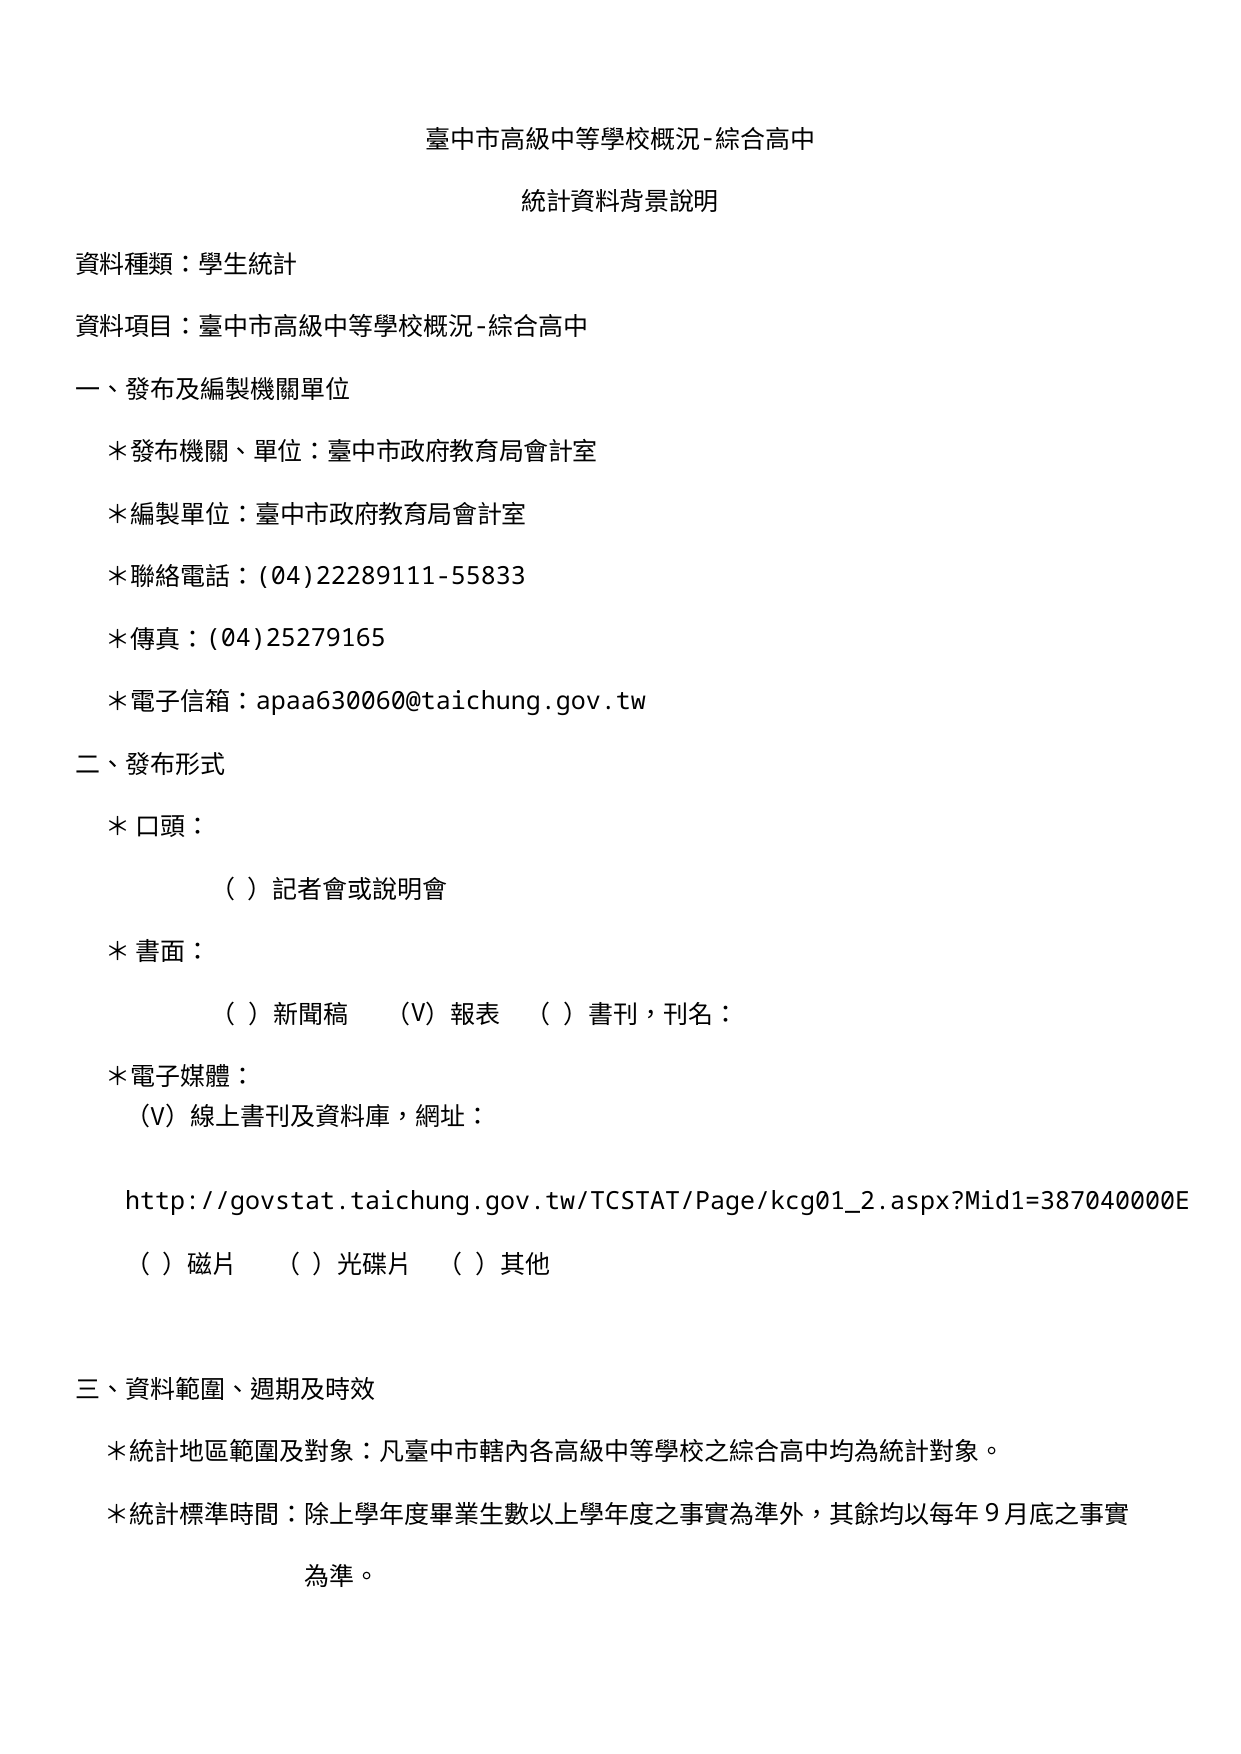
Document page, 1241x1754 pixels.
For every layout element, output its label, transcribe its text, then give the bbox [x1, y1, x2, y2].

text 臺中市高級中等學校概況-綜合高中 [75, 96, 1165, 158]
text ＊聯絡電話：(04)22289111-55833 [106, 533, 1165, 596]
text 為準。 [304, 1533, 1165, 1596]
text ＊統計地區範圍及對象：凡臺中市轄內各高級中等學校之綜合高中均為統計對象。 [104, 1408, 1197, 1471]
text 統計資料背景說明 [75, 158, 1165, 221]
text （ ）磁片 （ ）光碟片 （ ）其他 [75, 1221, 1199, 1283]
list 書面： [106, 908, 1165, 971]
text ＊電子信箱：apaa630060@taichung.gov.tw [106, 658, 1165, 721]
text http://govstat.taichung.gov.tw/TCSTAT/Page/kcg01_2.aspx?Mid1=387040000E [75, 1158, 1199, 1221]
text ＊傳真：(04)25279165 [106, 596, 1165, 658]
text 一、發布及編製機關單位 [75, 346, 1165, 408]
text ＊編製單位：臺中市政府教育局會計室 [106, 471, 1165, 533]
text 資料項目：臺中市高級中等學校概況-綜合高中 [75, 283, 1165, 346]
text 資料種類：學生統計 [75, 221, 1165, 283]
text ＊發布機關、單位：臺中市政府教育局會計室 [106, 408, 1165, 471]
text 二、發布形式 [75, 721, 1165, 783]
text （V）線上書刊及資料庫，網址： [75, 1096, 1199, 1133]
text ＊統計標準時間：除上學年度畢業生數以上學年度之事實為準外，其餘均以每年9月底之事實 [104, 1471, 1165, 1533]
text （ ）新聞稿 （V）報表 （ ）書刊，刊名： [106, 971, 1165, 1033]
text ＊電子媒體： [106, 1033, 1165, 1096]
text （ ）記者會或說明會 [75, 846, 1165, 908]
list 口頭： [106, 783, 1165, 846]
text 三、資料範圍、週期及時效 [75, 1346, 1165, 1408]
